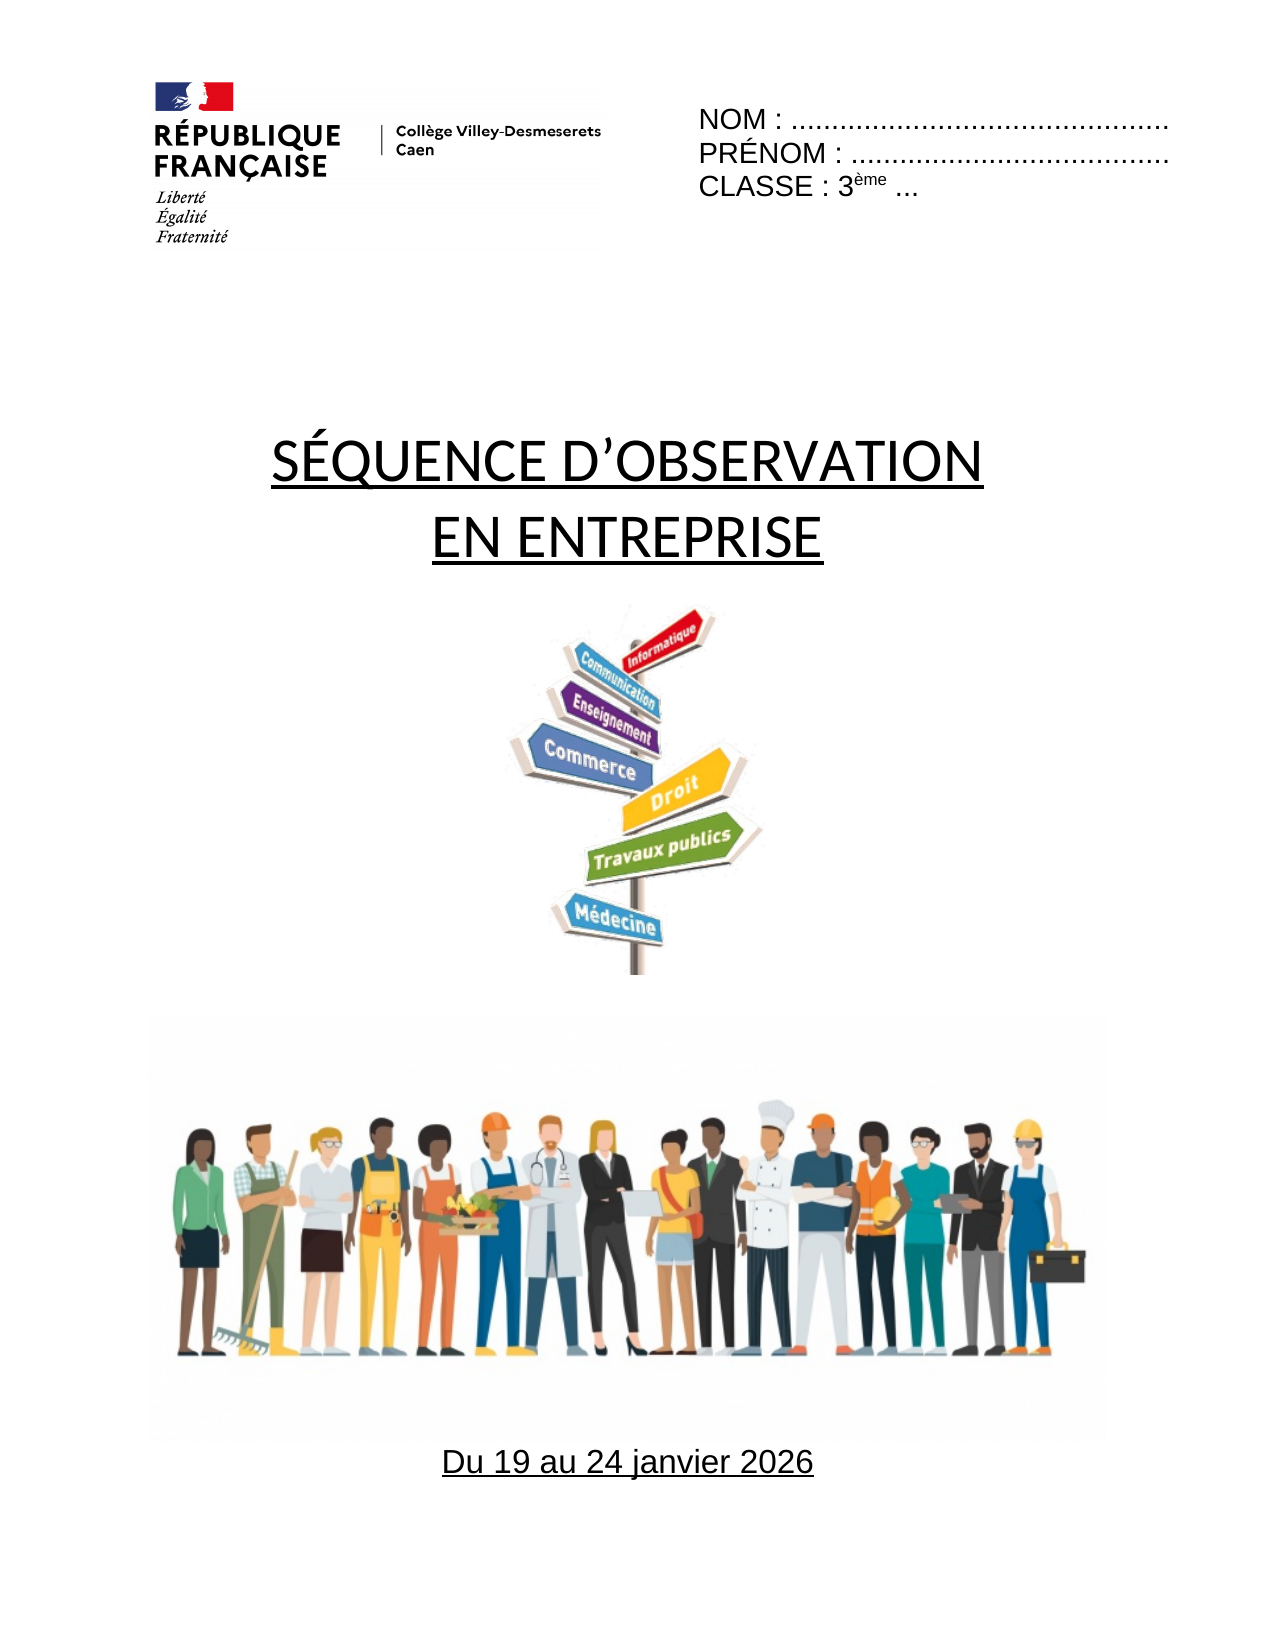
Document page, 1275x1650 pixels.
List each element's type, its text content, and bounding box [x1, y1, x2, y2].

picture [505, 604, 766, 975]
subtitle Du 19 au 24 janvier 2026 [148, 1442, 1107, 1480]
text CLASSE : 3ème ... [698, 169, 1178, 203]
text NOM : [698, 102, 1178, 136]
text EN ENTREPRISE [148, 497, 1107, 573]
picture [147, 1015, 1108, 1442]
picture [147, 75, 608, 250]
text PRÉNOM : [698, 136, 1178, 169]
text SÉQUENCE D’OBSERVATION [148, 420, 1107, 497]
